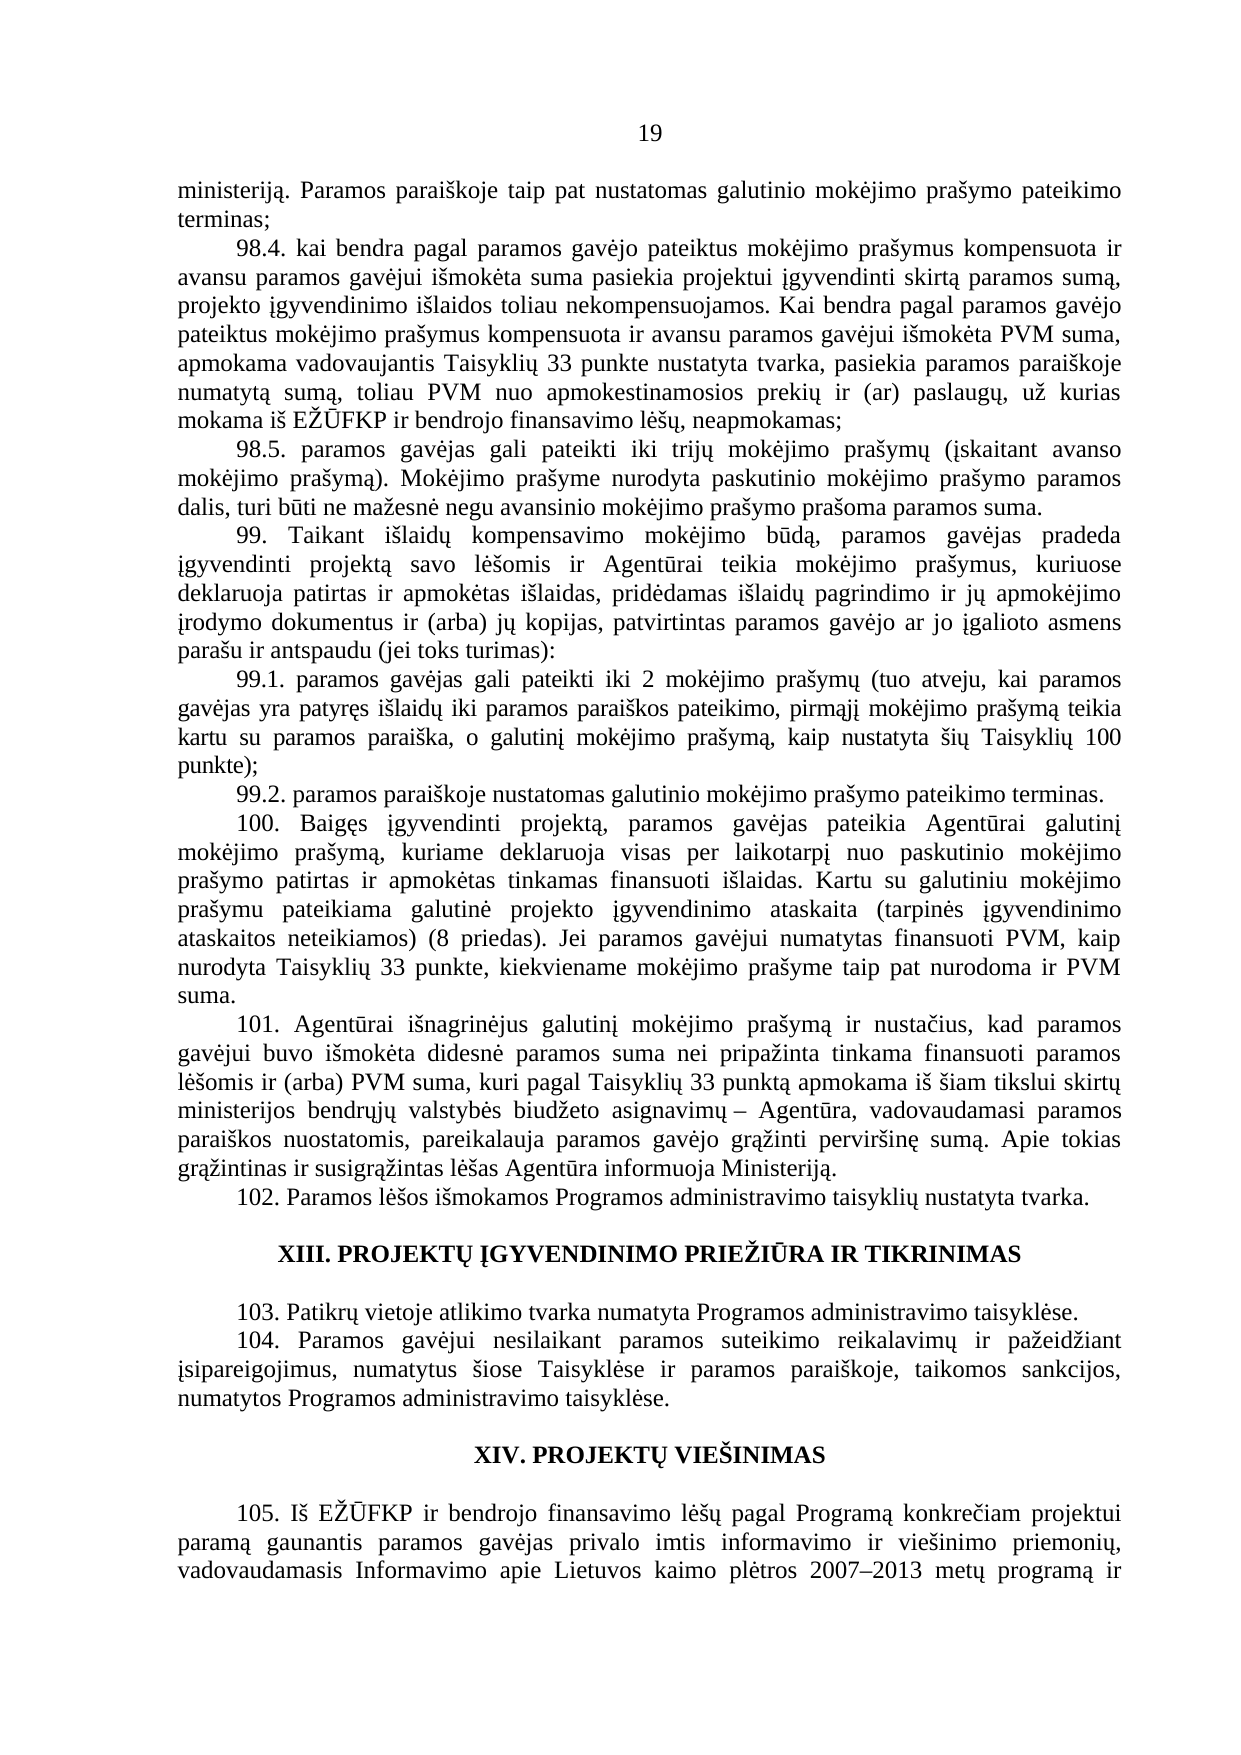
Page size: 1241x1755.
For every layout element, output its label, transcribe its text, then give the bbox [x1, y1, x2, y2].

text 99. Taikant išlaidų kompensavimo mokėjimo būdą, paramos gavėjas pradeda įgyvendinti projektą savo lėšomis ir Agentūrai teikia mokėjimo prašymus, kuriuose deklaruoja patirtas ir apmokėtas išlaidas, pridėdamas išlaidų pagrindimo ir jų apmokėjimo įrodymo dokumentus ir (arba) jų kopijas, patvirtintas paramos gavėjo ar jo įgalioto asmens parašu ir antspaudu (jei toks turimas): [177, 521, 1122, 664]
text 103. Patikrų vietoje atlikimo tvarka numatyta Programos administravimo taisyklėse. [177, 1297, 1122, 1326]
text 98.5. paramos gavėjas gali pateikti iki trijų mokėjimo prašymų (įskaitant avanso mokėjimo prašymą). Mokėjimo prašyme nurodyta paskutinio mokėjimo prašymo paramos dalis, turi būti ne mažesnė negu avansinio mokėjimo prašymo prašoma paramos suma. [177, 434, 1122, 521]
text 98.4. kai bendra pagal paramos gavėjo pateiktus mokėjimo prašymus kompensuota ir avansu paramos gavėjui išmokėta suma pasiekia projektui įgyvendinti skirtą paramos sumą, projekto įgyvendinimo išlaidos toliau nekompensuojamos. Kai bendra pagal paramos gavėjo pateiktus mokėjimo prašymus kompensuota ir avansu paramos gavėjui išmokėta PVM suma, apmokama vadovaujantis Taisyklių 33 punkte nustatyta tvarka, pasiekia paramos paraiškoje numatytą sumą, toliau PVM nuo apmokestinamosios prekių ir (ar) paslaugų, už kurias mokama iš EŽŪFKP ir bendrojo finansavimo lėšų, neapmokamas; [177, 233, 1122, 434]
text 99.1. paramos gavėjas gali pateikti iki 2 mokėjimo prašymų (tuo atveju, kai paramos gavėjas yra patyręs išlaidų iki paramos paraiškos pateikimo, pirmąjį mokėjimo prašymą teikia kartu su paramos paraiška, o galutinį mokėjimo prašymą, kaip nustatyta šių Taisyklių 100 punkte); [177, 664, 1122, 779]
text 101. Agentūrai išnagrinėjus galutinį mokėjimo prašymą ir nustačius, kad paramos gavėjui buvo išmokėta didesnė paramos suma nei pripažinta tinkama finansuoti paramos lėšomis ir (arba) PVM suma, kuri pagal Taisyklių 33 punktą apmokama iš šiam tikslui skirtų ministerijos bendrųjų valstybės biudžeto asignavimų – Agentūra, vadovaudamasi paramos paraiškos nuostatomis, pareikalauja paramos gavėjo grąžinti perviršinę sumą. Apie tokias grąžintinas ir susigrąžintas lėšas Agentūra informuoja Ministeriją. [177, 1009, 1122, 1182]
text 102. Paramos lėšos išmokamos Programos administravimo taisyklių nustatyta tvarka. [177, 1182, 1122, 1211]
text 99.2. paramos paraiškoje nustatomas galutinio mokėjimo prašymo pateikimo terminas. [177, 779, 1122, 808]
text XIV. PROJEKTŲ VIEŠINIMAS [177, 1441, 1122, 1469]
text XIII. PROJEKTŲ ĮGYVENDINIMO PRIEŽIŪRA IR TIKRINIMAS [177, 1239, 1122, 1268]
text 104. Paramos gavėjui nesilaikant paramos suteikimo reikalavimų ir pažeidžiant įsipareigojimus, numatytus šiose Taisyklėse ir paramos paraiškoje, taikomos sankcijos, numatytos Programos administravimo taisyklėse. [177, 1326, 1122, 1412]
text 105. Iš EŽŪFKP ir bendrojo finansavimo lėšų pagal Programą konkrečiam projektui paramą gaunantis paramos gavėjas privalo imtis informavimo ir viešinimo priemonių, vadovaudamasis Informavimo apie Lietuvos kaimo plėtros 2007–2013 metų programą ir [177, 1498, 1122, 1584]
text 100. Baigęs įgyvendinti projektą, paramos gavėjas pateikia Agentūrai galutinį mokėjimo prašymą, kuriame deklaruoja visas per laikotarpį nuo paskutinio mokėjimo prašymo patirtas ir apmokėtas tinkamas finansuoti išlaidas. Kartu su galutiniu mokėjimo prašymu pateikiama galutinė projekto įgyvendinimo ataskaita (tarpinės įgyvendinimo ataskaitos neteikiamos) (8 priedas). Jei paramos gavėjui numatytas finansuoti PVM, kaip nurodyta Taisyklių 33 punkte, kiekviename mokėjimo prašyme taip pat nurodoma ir PVM suma. [177, 808, 1122, 1009]
text ministeriją. Paramos paraiškoje taip pat nustatomas galutinio mokėjimo prašymo pateikimo terminas; [177, 176, 1122, 233]
